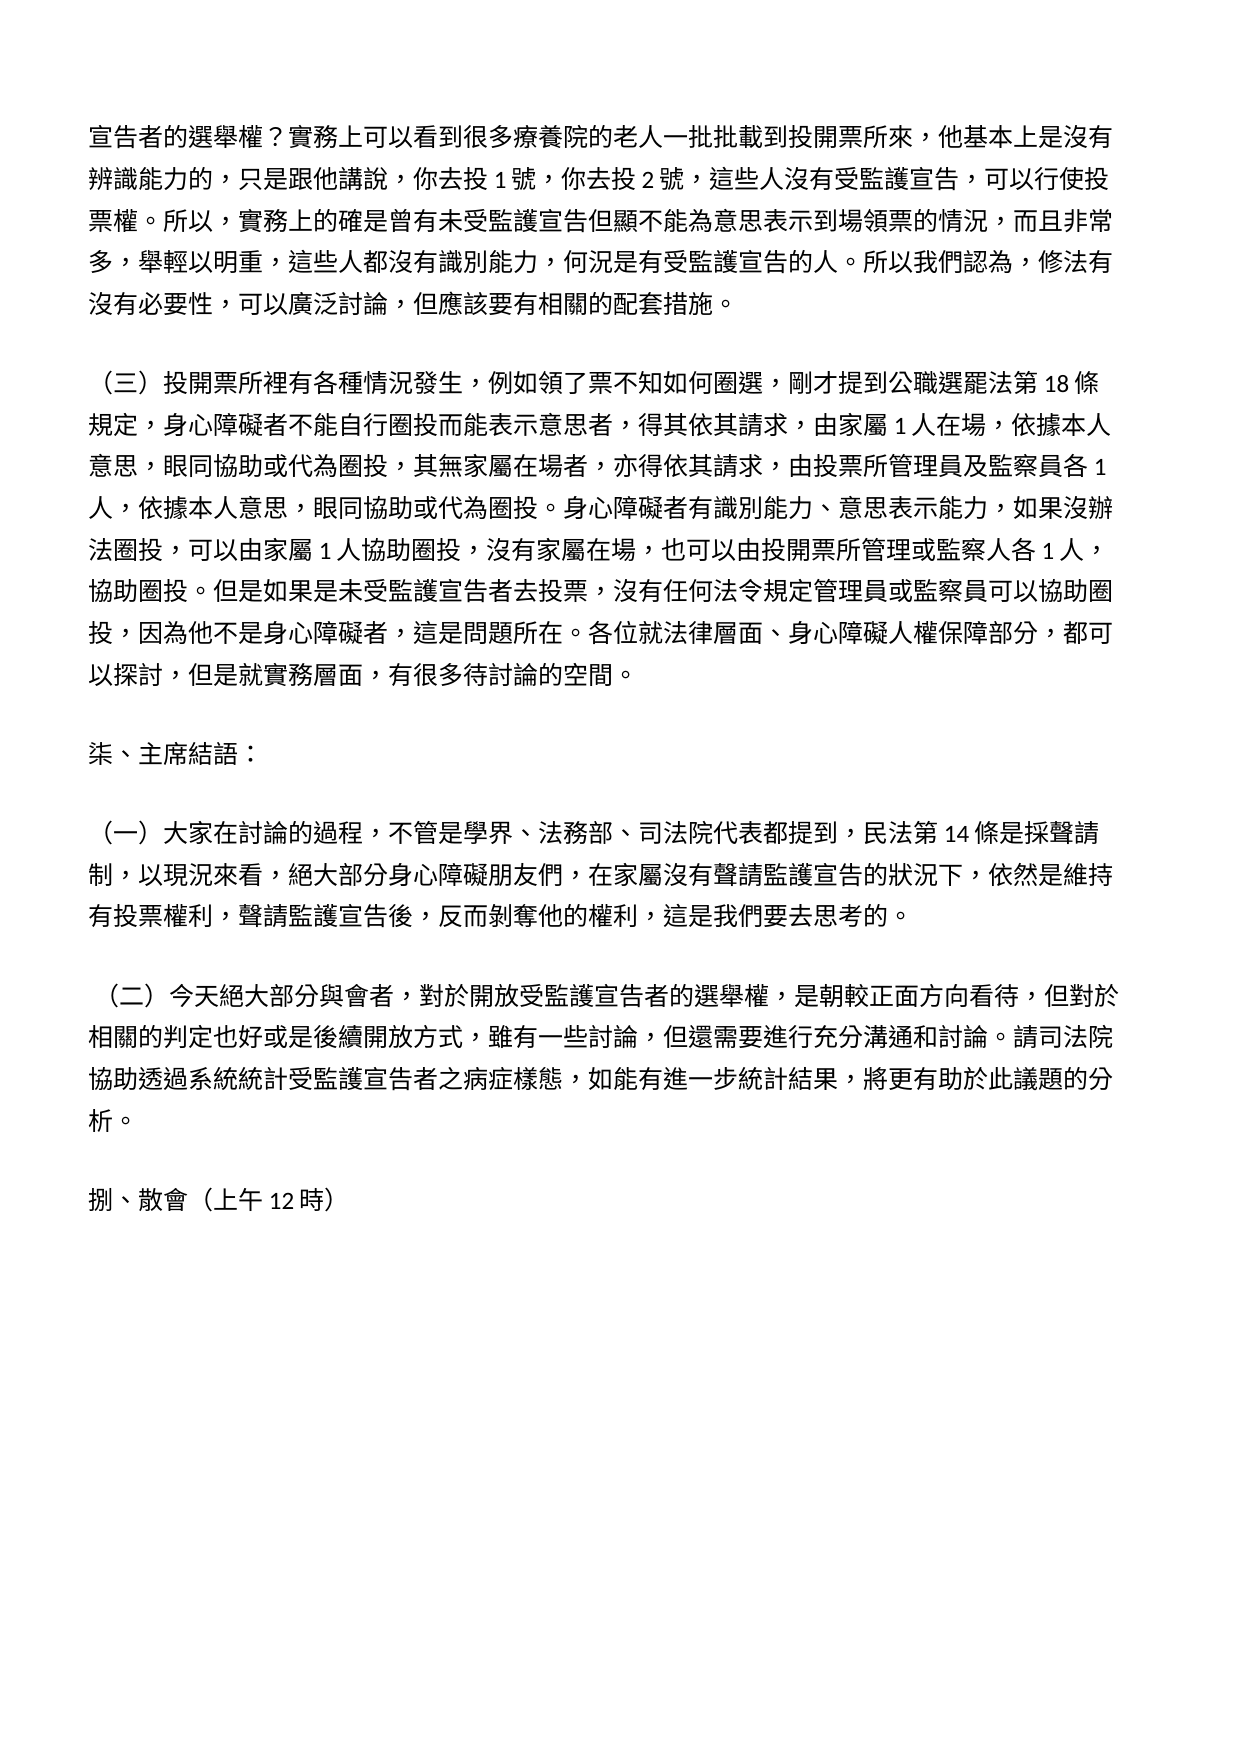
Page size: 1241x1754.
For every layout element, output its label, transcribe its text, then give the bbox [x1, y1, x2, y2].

text 捌、散會（上午12時） [89, 1175, 1122, 1216]
text （一）大家在討論的過程，不管是學界、法務部、司法院代表都提到，民法第14條是採聲請制，以現況來看，絕大部分身心障礙朋友們，在家屬沒有聲請監護宣告的狀況下，依然是維持有投票權利，聲請監護宣告後，反而剝奪他的權利，這是我們要去思考的。 [89, 808, 1122, 933]
text 柒、主席結語： [89, 729, 1122, 771]
text 宣告者的選舉權？實務上可以看到很多療養院的老人一批批載到投開票所來，他基本上是沒有辨識能力的，只是跟他講說，你去投1號，你去投2號，這些人沒有受監護宣告，可以行使投票權。所以，實務上的確是曾有未受監護宣告但顯不能為意思表示到場領票的情況，而且非常多，舉輕以明重，這些人都沒有識別能力，何況是有受監護宣告的人。所以我們認為，修法有沒有必要性，可以廣泛討論，但應該要有相關的配套措施。 [89, 112, 1122, 321]
text （三）投開票所裡有各種情況發生，例如領了票不知如何圈選，剛才提到公職選罷法第18條規定，身心障礙者不能自行圈投而能表示意思者，得其依其請求，由家屬1人在場，依據本人意思，眼同協助或代為圈投，其無家屬在場者，亦得依其請求，由投票所管理員及監察員各1人，依據本人意思，眼同協助或代為圈投。身心障礙者有識別能力、意思表示能力，如果沒辦法圈投，可以由家屬1人協助圈投，沒有家屬在場，也可以由投開票所管理或監察人各1人，協助圈投。但是如果是未受監護宣告者去投票，沒有任何法令規定管理員或監察員可以協助圈投，因為他不是身心障礙者，這是問題所在。各位就法律層面、身心障礙人權保障部分，都可以探討，但是就實務層面，有很多待討論的空間。 [89, 358, 1122, 691]
text （二）今天絕大部分與會者，對於開放受監護宣告者的選舉權，是朝較正面方向看待，但對於相關的判定也好或是後續開放方式，雖有一些討論，但還需要進行充分溝通和討論。請司法院協助透過系統統計受監護宣告者之病症樣態，如能有進一步統計結果，將更有助於此議題的分析。 [89, 971, 1122, 1137]
